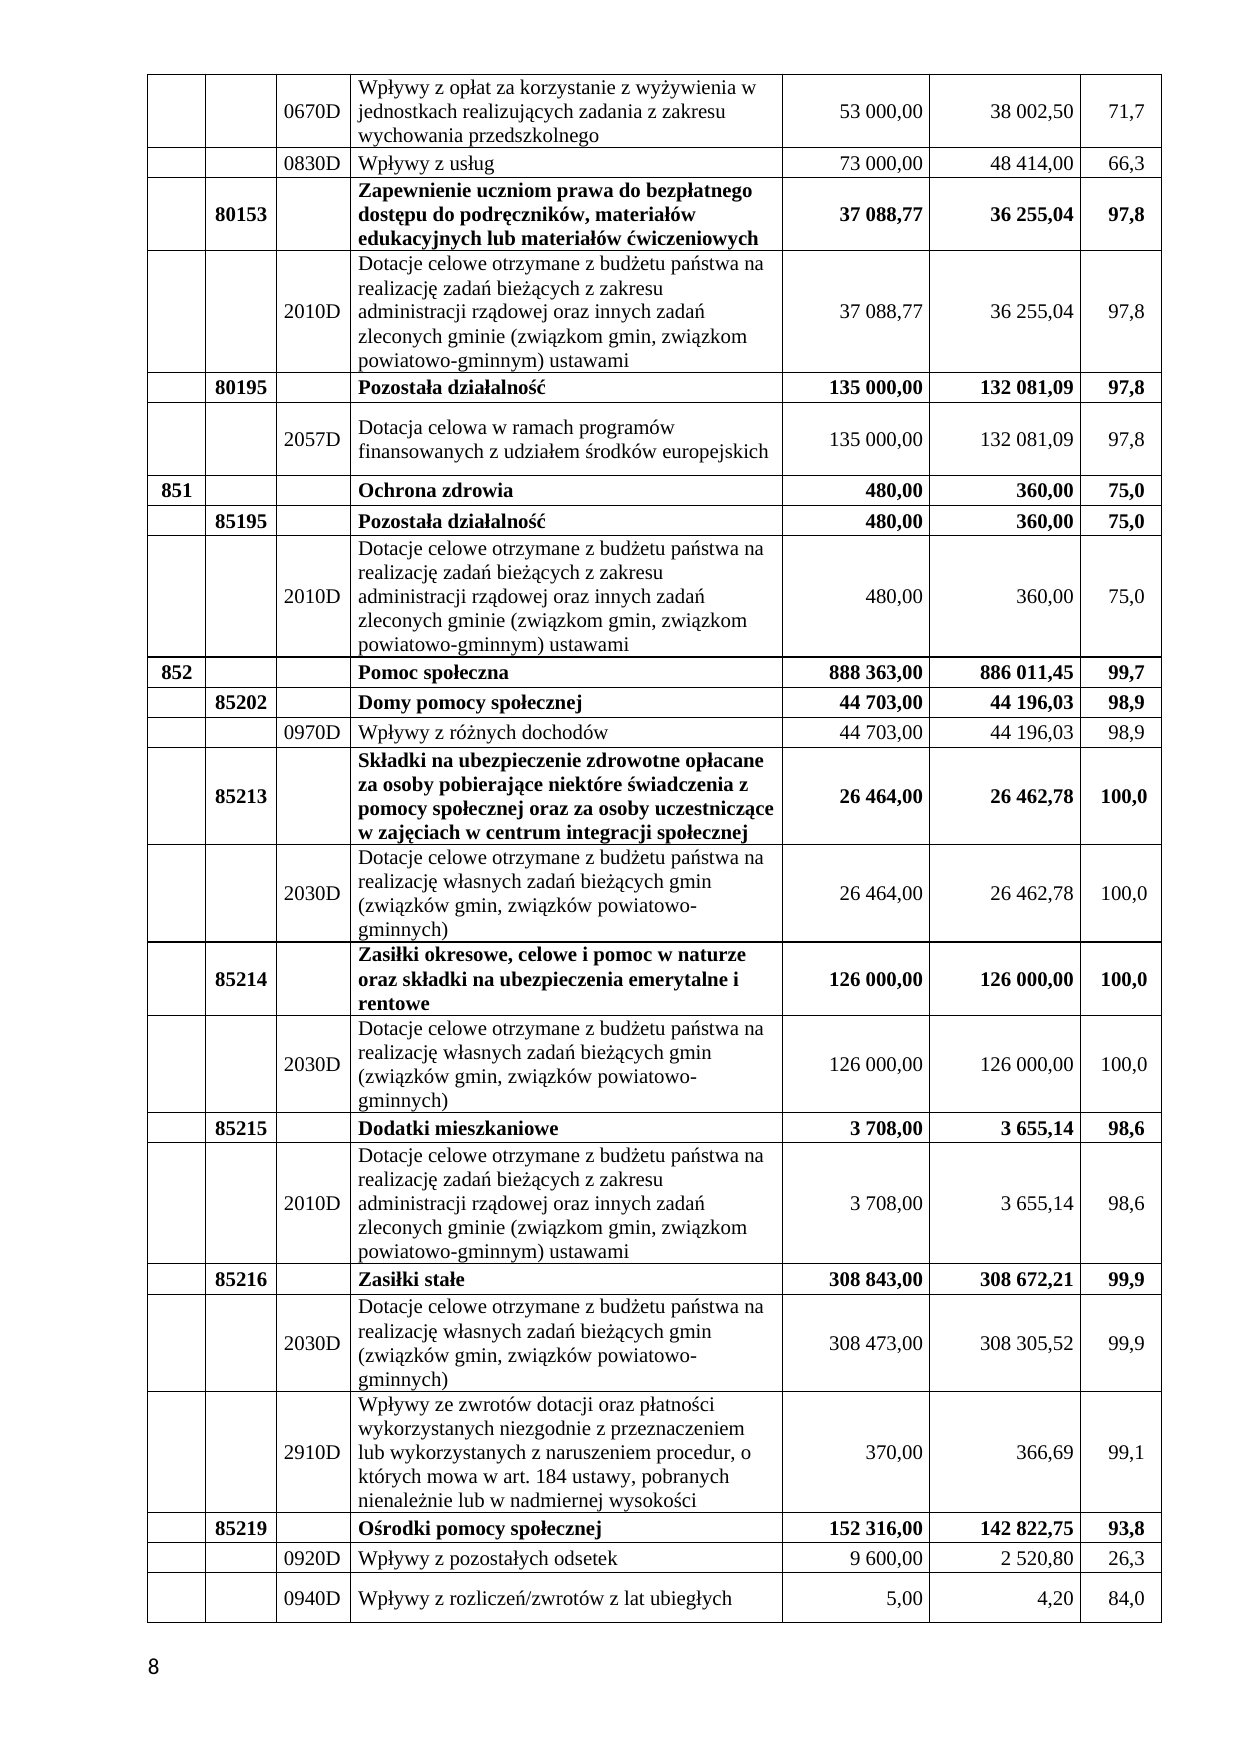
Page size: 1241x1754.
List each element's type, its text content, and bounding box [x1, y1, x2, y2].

table_cell [206, 1016, 276, 1112]
table_cell 36 255,04 [930, 251, 1080, 372]
table_cell 48 414,00 [930, 148, 1080, 177]
table_cell [148, 718, 205, 747]
table_cell [148, 1573, 205, 1622]
table_cell 97,8 [1081, 403, 1161, 475]
table_cell [148, 1513, 205, 1542]
table_cell [206, 536, 276, 656]
table_cell 93,8 [1081, 1513, 1161, 1542]
table_cell 360,00 [930, 476, 1080, 505]
table_cell Wpływy ze zwrotów dotacji oraz płatności wykorzystanych niezgodnie z przeznaczeniem lub wykorzystanych z naruszeniem procedur, o których mowa w art. 184 ustawy, pobranych nienależnie lub w nadmiernej wysokości [351, 1392, 782, 1512]
table_cell 44 196,03 [930, 688, 1080, 717]
table_cell 126 000,00 [930, 1016, 1080, 1112]
table_cell [148, 536, 205, 656]
table_cell 99,7 [1081, 658, 1161, 687]
table_cell 135 000,00 [783, 403, 929, 475]
table_cell Dotacje celowe otrzymane z budżetu państwa na realizację zadań bieżących z zakresu administracji rządowej oraz innych zadań zleconych gminie (związkom gmin, związkom powiatowo-gminnym) ustawami [351, 1143, 782, 1263]
table_cell 142 822,75 [930, 1513, 1080, 1542]
table_cell 98,9 [1081, 718, 1161, 747]
table_cell [206, 75, 276, 147]
table_cell Zasiłki stałe [351, 1264, 782, 1293]
table_cell Domy pomocy społecznej [351, 688, 782, 717]
table_cell 2010D [277, 251, 350, 372]
table_cell 73 000,00 [783, 148, 929, 177]
table_cell 97,8 [1081, 373, 1161, 402]
table_cell 366,69 [930, 1392, 1080, 1512]
table_cell 99,1 [1081, 1392, 1161, 1512]
table_cell 126 000,00 [930, 943, 1080, 1014]
table_cell 308 672,21 [930, 1264, 1080, 1293]
table_cell [277, 943, 350, 1014]
table_cell 2030D [277, 1295, 350, 1391]
table_cell 99,9 [1081, 1264, 1161, 1293]
table_cell Zasiłki okresowe, celowe i pomoc w naturze oraz składki na ubezpieczenia emerytalne i rentowe [351, 943, 782, 1014]
table_cell 126 000,00 [783, 943, 929, 1014]
table_cell 2 520,80 [930, 1543, 1080, 1572]
table_cell 36 255,04 [930, 178, 1080, 250]
table_cell [148, 748, 205, 844]
table_cell Zapewnienie uczniom prawa do bezpłatnego dostępu do podręczników, materiałów edukacyjnych lub materiałów ćwiczeniowych [351, 178, 782, 250]
table_cell 2010D [277, 536, 350, 656]
table_cell 85216 [206, 1264, 276, 1293]
table_cell [277, 178, 350, 250]
table_cell 44 196,03 [930, 718, 1080, 747]
table_cell 152 316,00 [783, 1513, 929, 1542]
table_cell 85195 [206, 506, 276, 535]
table_cell [277, 748, 350, 844]
table_cell 99,9 [1081, 1295, 1161, 1391]
table_cell 135 000,00 [783, 373, 929, 402]
table_cell 37 088,77 [783, 251, 929, 372]
table_cell [277, 1513, 350, 1542]
table_cell [148, 1016, 205, 1112]
table_cell [148, 1543, 205, 1572]
table_cell 80195 [206, 373, 276, 402]
table_cell 2030D [277, 845, 350, 941]
table_cell Ochrona zdrowia [351, 476, 782, 505]
table_cell [277, 506, 350, 535]
table_cell [206, 658, 276, 687]
table_cell 85202 [206, 688, 276, 717]
table_cell [277, 373, 350, 402]
table_cell [148, 75, 205, 147]
table_cell 75,0 [1081, 476, 1161, 505]
table_cell 2010D [277, 1143, 350, 1263]
table_cell 126 000,00 [783, 1016, 929, 1112]
table_cell 44 703,00 [783, 688, 929, 717]
table_cell [148, 178, 205, 250]
table_cell Dotacje celowe otrzymane z budżetu państwa na realizację zadań bieżących z zakresu administracji rządowej oraz innych zadań zleconych gminie (związkom gmin, związkom powiatowo-gminnym) ustawami [351, 536, 782, 656]
table_cell Wpływy z pozostałych odsetek [351, 1543, 782, 1572]
table_cell [148, 506, 205, 535]
table_cell Dodatki mieszkaniowe [351, 1113, 782, 1142]
table_cell 3 655,14 [930, 1143, 1080, 1263]
table_cell [148, 373, 205, 402]
table_cell [277, 1264, 350, 1293]
table_cell 851 [148, 476, 205, 505]
table_cell 85214 [206, 943, 276, 1014]
table_cell 0970D [277, 718, 350, 747]
table_cell 37 088,77 [783, 178, 929, 250]
table_cell Pozostała działalność [351, 373, 782, 402]
table_cell [148, 1264, 205, 1293]
table_cell Pomoc społeczna [351, 658, 782, 687]
table_cell [206, 845, 276, 941]
table_cell [277, 658, 350, 687]
table_cell 66,3 [1081, 148, 1161, 177]
table_cell 97,8 [1081, 251, 1161, 372]
table_cell 370,00 [783, 1392, 929, 1512]
table_cell 132 081,09 [930, 403, 1080, 475]
table_cell [206, 1543, 276, 1572]
table_cell Pozostała działalność [351, 506, 782, 535]
table_cell Wpływy z różnych dochodów [351, 718, 782, 747]
table_cell 886 011,45 [930, 658, 1080, 687]
table_cell Wpływy z rozliczeń/zwrotów z lat ubiegłych [351, 1573, 782, 1622]
table_cell 26 462,78 [930, 845, 1080, 941]
table_cell 2030D [277, 1016, 350, 1112]
table_cell 0670D [277, 75, 350, 147]
table_cell 71,7 [1081, 75, 1161, 147]
table_cell 84,0 [1081, 1573, 1161, 1622]
table_cell 480,00 [783, 506, 929, 535]
table_cell 480,00 [783, 536, 929, 656]
table_cell Wpływy z usług [351, 148, 782, 177]
table_cell 26,3 [1081, 1543, 1161, 1572]
table_cell [148, 403, 205, 475]
table_cell [277, 476, 350, 505]
table_cell 26 462,78 [930, 748, 1080, 844]
table_cell 75,0 [1081, 506, 1161, 535]
table_cell 98,6 [1081, 1143, 1161, 1263]
table_cell Dotacje celowe otrzymane z budżetu państwa na realizację własnych zadań bieżących gmin (związków gmin, związków powiatowo-gminnych) [351, 845, 782, 941]
table_cell [206, 251, 276, 372]
table_cell Dotacje celowe otrzymane z budżetu państwa na realizację własnych zadań bieżących gmin (związków gmin, związków powiatowo-gminnych) [351, 1016, 782, 1112]
table_cell 4,20 [930, 1573, 1080, 1622]
table_cell 75,0 [1081, 536, 1161, 656]
table_cell 852 [148, 658, 205, 687]
table_cell 3 655,14 [930, 1113, 1080, 1142]
table_cell [148, 1143, 205, 1263]
table_cell [148, 1113, 205, 1142]
table_cell 0830D [277, 148, 350, 177]
table_cell 0920D [277, 1543, 350, 1572]
table_cell 888 363,00 [783, 658, 929, 687]
table_cell Ośrodki pomocy społecznej [351, 1513, 782, 1542]
table_cell Dotacje celowe otrzymane z budżetu państwa na realizację zadań bieżących z zakresu administracji rządowej oraz innych zadań zleconych gminie (związkom gmin, związkom powiatowo-gminnym) ustawami [351, 251, 782, 372]
table_cell [148, 1392, 205, 1512]
table_cell 360,00 [930, 536, 1080, 656]
table_cell 85219 [206, 1513, 276, 1542]
table_cell 5,00 [783, 1573, 929, 1622]
table_cell 98,6 [1081, 1113, 1161, 1142]
table_cell 38 002,50 [930, 75, 1080, 147]
table_cell 85215 [206, 1113, 276, 1142]
table_cell 26 464,00 [783, 845, 929, 941]
table_cell 98,9 [1081, 688, 1161, 717]
table_cell 480,00 [783, 476, 929, 505]
table_cell 308 843,00 [783, 1264, 929, 1293]
table_cell [148, 688, 205, 717]
table_cell Dotacje celowe otrzymane z budżetu państwa na realizację własnych zadań bieżących gmin (związków gmin, związków powiatowo-gminnych) [351, 1295, 782, 1391]
table_cell [206, 1143, 276, 1263]
table_cell Wpływy z opłat za korzystanie z wyżywienia w jednostkach realizujących zadania z zakresu wychowania przedszkolnego [351, 75, 782, 147]
table_cell 308 473,00 [783, 1295, 929, 1391]
table_cell 9 600,00 [783, 1543, 929, 1572]
table_cell 100,0 [1081, 1016, 1161, 1112]
table_cell 100,0 [1081, 845, 1161, 941]
table_cell 3 708,00 [783, 1113, 929, 1142]
table_cell Dotacja celowa w ramach programów finansowanych z udziałem środków europejskich [351, 403, 782, 475]
table_cell [148, 943, 205, 1014]
table_cell 0940D [277, 1573, 350, 1622]
table_cell Składki na ubezpieczenie zdrowotne opłacane za osoby pobierające niektóre świadczenia z pomocy społecznej oraz za osoby uczestniczące w zajęciach w centrum integracji społecznej [351, 748, 782, 844]
table_cell 3 708,00 [783, 1143, 929, 1263]
table_cell [206, 148, 276, 177]
table_cell [277, 688, 350, 717]
table_cell [206, 1392, 276, 1512]
table_cell 100,0 [1081, 748, 1161, 844]
table_cell [148, 251, 205, 372]
table_cell 44 703,00 [783, 718, 929, 747]
table_cell [148, 845, 205, 941]
table_cell 80153 [206, 178, 276, 250]
table_cell [206, 403, 276, 475]
table_cell 100,0 [1081, 943, 1161, 1014]
table_cell 360,00 [930, 506, 1080, 535]
table_cell 85213 [206, 748, 276, 844]
table_cell [277, 1113, 350, 1142]
table_cell 2057D [277, 403, 350, 475]
table_cell [206, 476, 276, 505]
table_cell [206, 1295, 276, 1391]
table_cell 2910D [277, 1392, 350, 1512]
table_cell 132 081,09 [930, 373, 1080, 402]
table_cell [148, 1295, 205, 1391]
table_cell [206, 1573, 276, 1622]
table_cell 308 305,52 [930, 1295, 1080, 1391]
table_cell [206, 718, 276, 747]
table_cell 26 464,00 [783, 748, 929, 844]
table_cell [148, 148, 205, 177]
table_cell 53 000,00 [783, 75, 929, 147]
table_cell 97,8 [1081, 178, 1161, 250]
